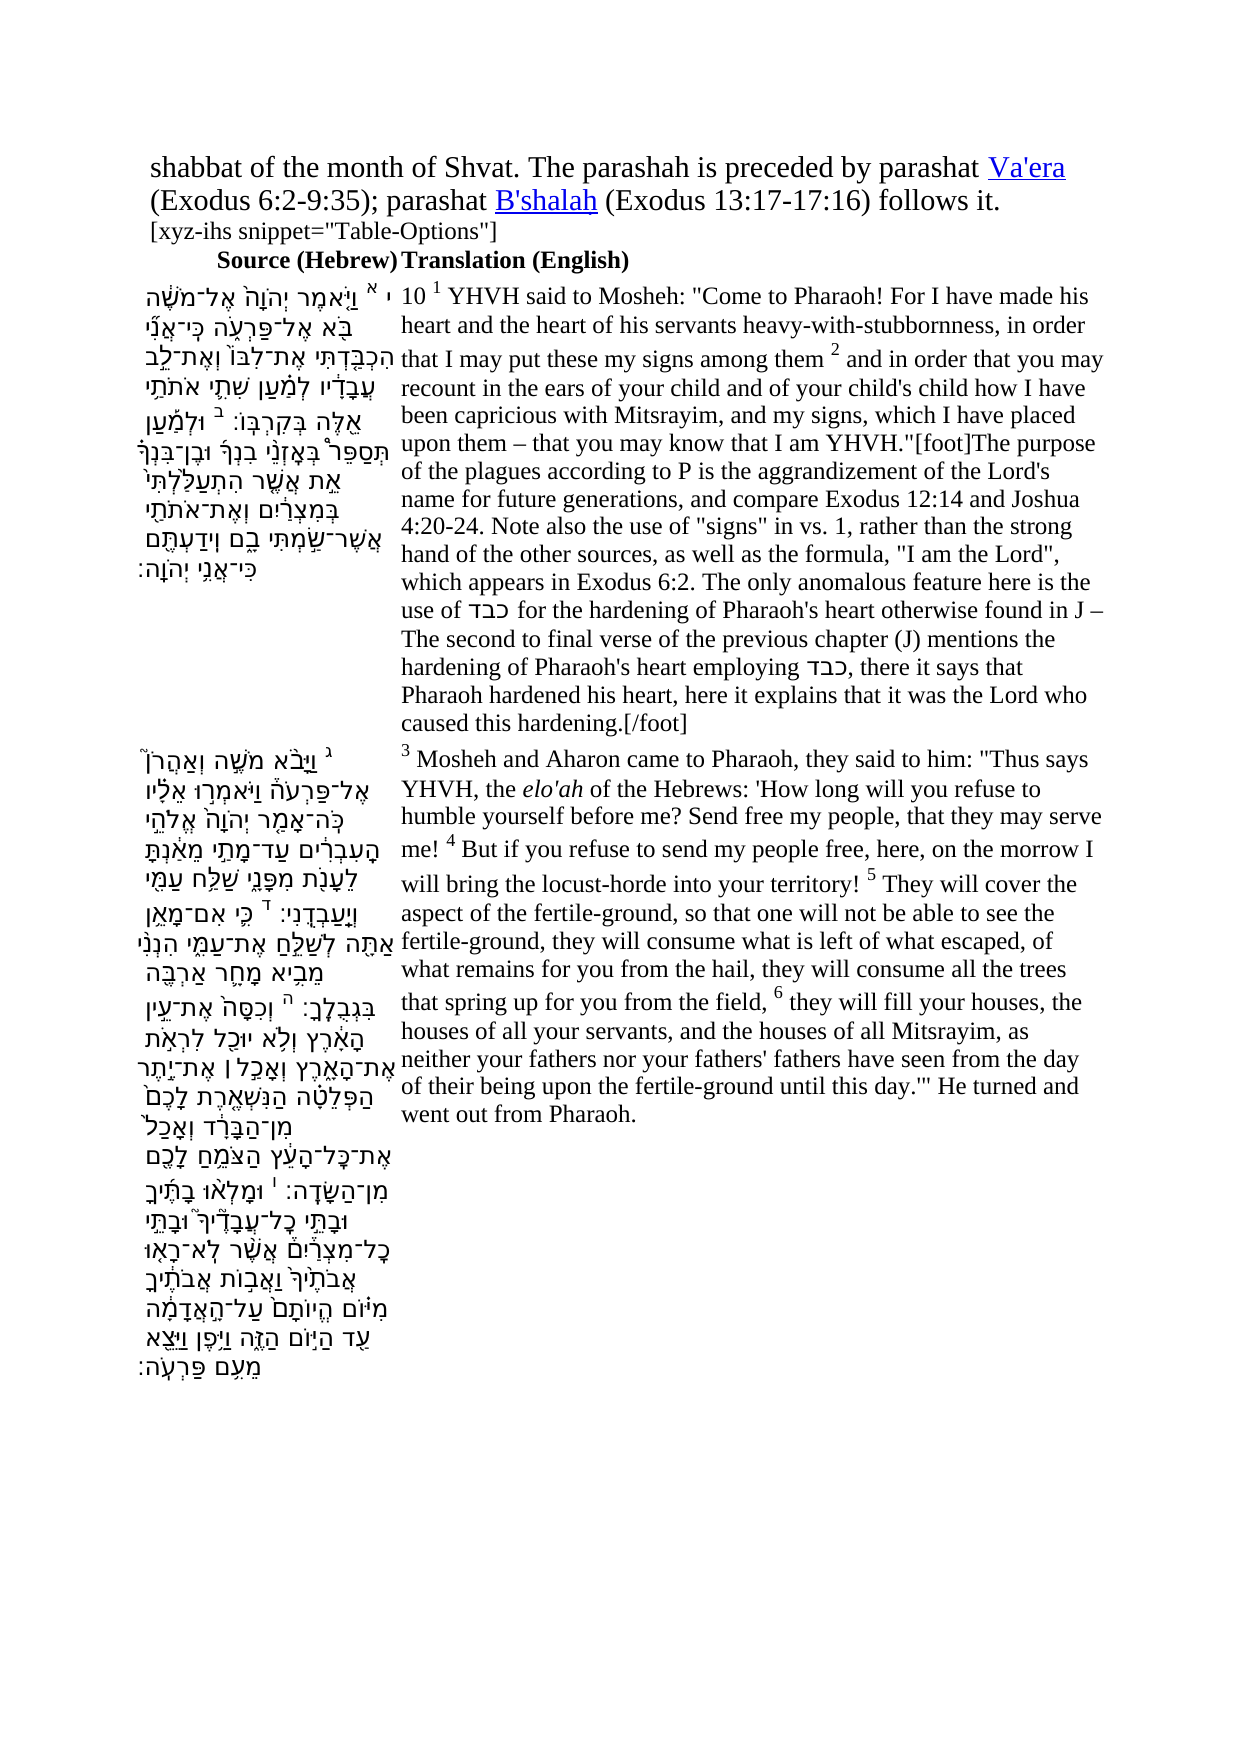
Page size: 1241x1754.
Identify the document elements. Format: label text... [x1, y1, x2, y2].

text [xyz-ihs snippet="Table-Options"] [150, 217, 1090, 244]
text shabbat of the month of Shvat. The parashah is preceded by parashat Va'era (Exodus 6:2-9:35); parashat B'shalaḥ (Exodus 13:17-17:16) follows it. [150, 150, 1090, 217]
table_header Translation (English) [399, 245, 1105, 275]
table_cell ג וַיָּבֹ֨א מֹשֶׁ֣ה וְאַהֲרֹן֮ אֶל־פַּרְעֹה֒ וַיֹּאמְר֣וּ אֵלָ֗יו כֹּֽה־אָמַ֤ר יְהֹוָה֙ אֱלֹהֵ֣י הָֽעִבְרִ֔ים עַד־מָתַ֣י מֵאַ֔נְתָּ לֵעָנֹ֖ת מִפָּנָ֑י שַׁלַּ֥ח עַמִּ֖י וְיַֽעַבְדֻֽנִי׃ ד כִּ֛י אִם־מָאֵ֥ן אַתָּ֖ה לְשַׁלֵּ֣חַ אֶת־עַמִּ֑י הִנְנִ֨י מֵבִ֥יא מָחָ֛ר אַרְבֶּ֖ה בִּגְבֻלֶֽךָ׃ ה וְכִסָּה֙ אֶת־עֵ֣ין הָאָ֔רֶץ וְלֹ֥א יוּכַ֖ל לִרְאֹ֣ת אֶת־הָאָ֑רֶץ וְאָכַ֣ל ׀ אֶת־יֶ֣תֶר הַפְּלֵטָ֗ה הַנִּשְׁאֶ֤רֶת לָכֶם֙ מִן־הַבָּרָ֔ד וְאָכַל֙ אֶת־כׇּל־הָעֵ֔ץ הַצֹּמֵ֥חַ לָכֶ֖ם מִן־הַשָּׂדֶֽה׃ ו וּמָלְא֨וּ בָתֶּ֜יךָ וּבָתֵּ֣י כׇל־עֲבָדֶ֘יךָ֮ וּבָתֵּ֣י כׇל־מִצְרַ֒יִם֒ אֲשֶׁ֨ר לֹֽא־רָא֤וּ אֲבֹתֶ֙יךָ֙ וַאֲב֣וֹת אֲבֹתֶ֔יךָ מִיּ֗וֹם הֱיוֹתָם֙ עַל־הָ֣אֲדָמָ֔ה עַ֖ד הַיּ֣וֹם הַזֶּ֑ה וַיִּ֥פֶן וַיֵּצֵ֖א מֵעִ֥ם פַּרְעֹֽה׃ [135, 739, 399, 1383]
table_cell 3 Mosheh and Aharon came to Pharaoh, they said to him: "Thus says YHVH, the elo'ah of the Hebrews: 'How long will you refuse to humble yourself before me? Send free my people, that they may serve me! 4 But if you refuse to send my people free, here, on the morrow I will bring the locust-horde into your territory! 5 They will cover the aspect of the fertile-ground, so that one will not be able to see the fertile-ground, they will consume what is left of what escaped, of what remains for you from the hail, they will consume all the trees that spring up for you from the field, 6 they will fill your houses, the houses of all your servants, and the houses of all Mitsrayim, as neither your fathers nor your fathers' fathers have seen from the day of their being upon the fertile-ground until this day.'" He turned and went out from Pharaoh. [399, 739, 1105, 1383]
table_cell 10 1 YHVH said to Mosheh: "Come to Pharaoh! For I have made his heart and the heart of his servants heavy-with-stubbornness, in order that I may put these my signs among them 2 and in order that you may recount in the ears of your child and of your child's child how I have been capricious with Mitsrayim, and my signs, which I have placed upon them – that you may know that I am YHVH."[foot]The purpose of the plagues according to P is the aggrandizement of the Lord's name for future generations, and compare Exodus 12:14 and Joshua 4:20-24. Note also the use of "signs" in vs. 1, rather than the strong hand of the other sources, as well as the formula, "I am the Lord", which appears in Exodus 6:2. The only anomalous feature here is the use of כבד for the hardening of Pharaoh's heart otherwise found in J – The second to final verse of the previous chapter (J) mentions the hardening of Pharaoh's heart employing כבד, there it says that Pharaoh hardened his heart, here it explains that it was the Lord who caused this hardening.[/foot] [399, 275, 1105, 738]
table_header Source (Hebrew) [135, 245, 399, 275]
table_cell י א וַיֹּ֤אמֶר יְהֹוָה֙ אֶל־מֹשֶׁ֔ה בֹּ֖א אֶל־פַּרְעֹ֑ה כִּֽי־אֲנִ֞י הִכְבַּ֤דְתִּי אֶת־לִבּוֹ֙ וְאֶת־לֵ֣ב עֲבָדָ֔יו לְמַ֗עַן שִׁתִ֛י אֹתֹתַ֥י אֵ֖לֶּה בְּקִרְבּֽוֹ׃ ב וּלְמַ֡עַן תְּסַפֵּר֩ בְּאׇזְנֵ֨י בִנְךָ֜ וּבֶן־בִּנְךָ֗ אֵ֣ת אֲשֶׁ֤ר הִתְעַלַּ֙לְתִּי֙ בְּמִצְרַ֔יִם וְאֶת־אֹתֹתַ֖י אֲשֶׁר־שַׂ֣מְתִּי בָ֑ם וִֽידַעְתֶּ֖ם כִּי־אֲנִ֥י יְהֹוָֽה׃ [135, 275, 399, 738]
